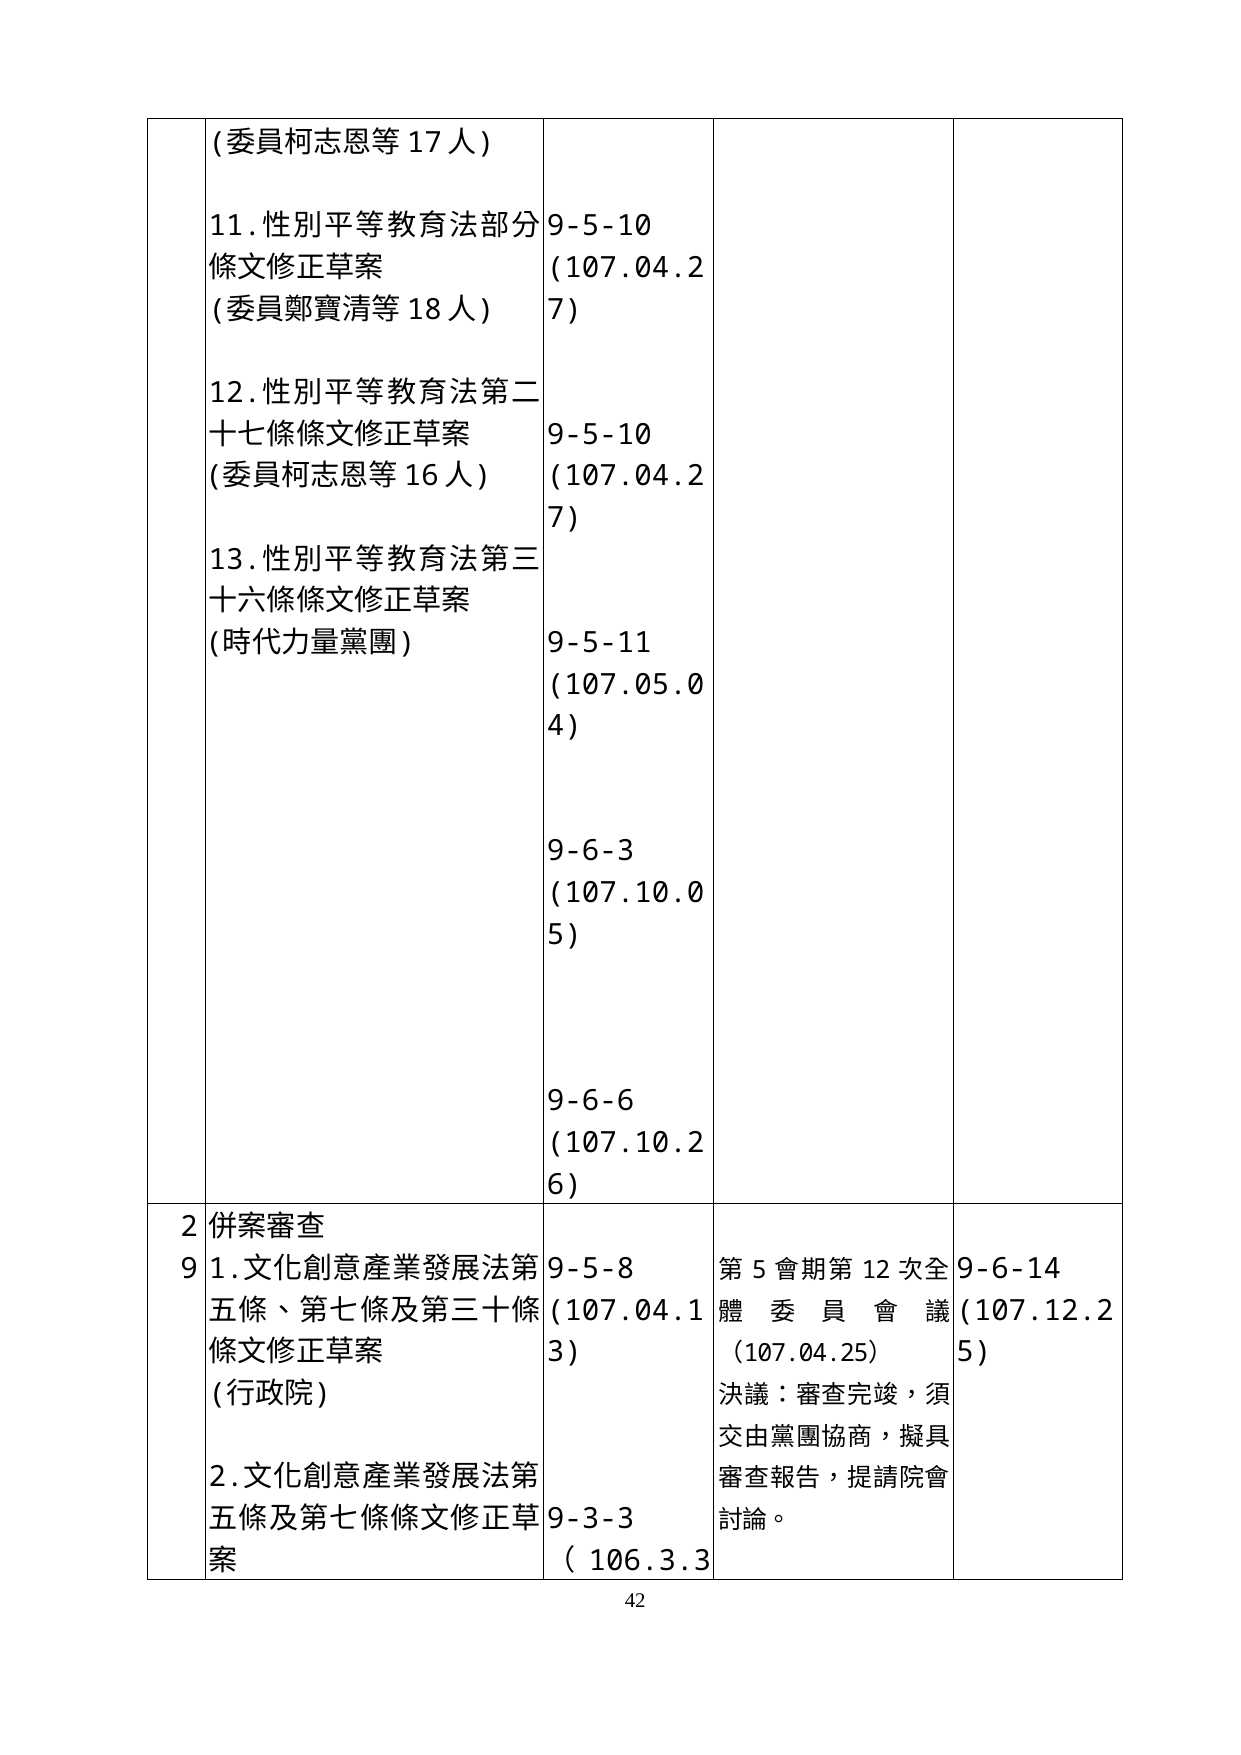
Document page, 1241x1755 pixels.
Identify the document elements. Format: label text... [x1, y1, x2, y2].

table_cell 9-6-14 (107.12.25) [954, 1204, 1122, 1578]
table_cell 併案審查 1.文化創意產業發展法第五條、第七條及第三十條條文修正草案 (行政院) 2.文化創意產業發展法第五條及第七條條文修正草案 [206, 1204, 543, 1578]
table_cell [148, 119, 205, 1202]
table_cell 9-5-10 (107.04.27) 9-5-10 (107.04.27) 9-5-11 (107.05.04) 9-6-3 (107.10.05) 9-6-6 (107.10.26) [544, 119, 713, 1202]
table_cell [954, 119, 1122, 1202]
table_cell 第5會期第12次全體委員會議（107.04.25） 決議：審查完竣，須交由黨團協商，擬具審查報告，提請院會討論。 [714, 1204, 953, 1578]
table_cell (委員柯志恩等17人) 11.性別平等教育法部分條文修正草案 (委員鄭寶清等18人) 12.性別平等教育法第二十七條條文修正草案 (委員柯志恩等16人) 13.性別平等教育法第三十六條條文修正草案 (時代力量黨團) [206, 119, 543, 1202]
table_cell [148, 1204, 205, 1578]
table_cell [714, 119, 953, 1202]
table_cell 9-5-8 (107.04.13) 9-3-3 （106.3.3 [544, 1204, 713, 1578]
